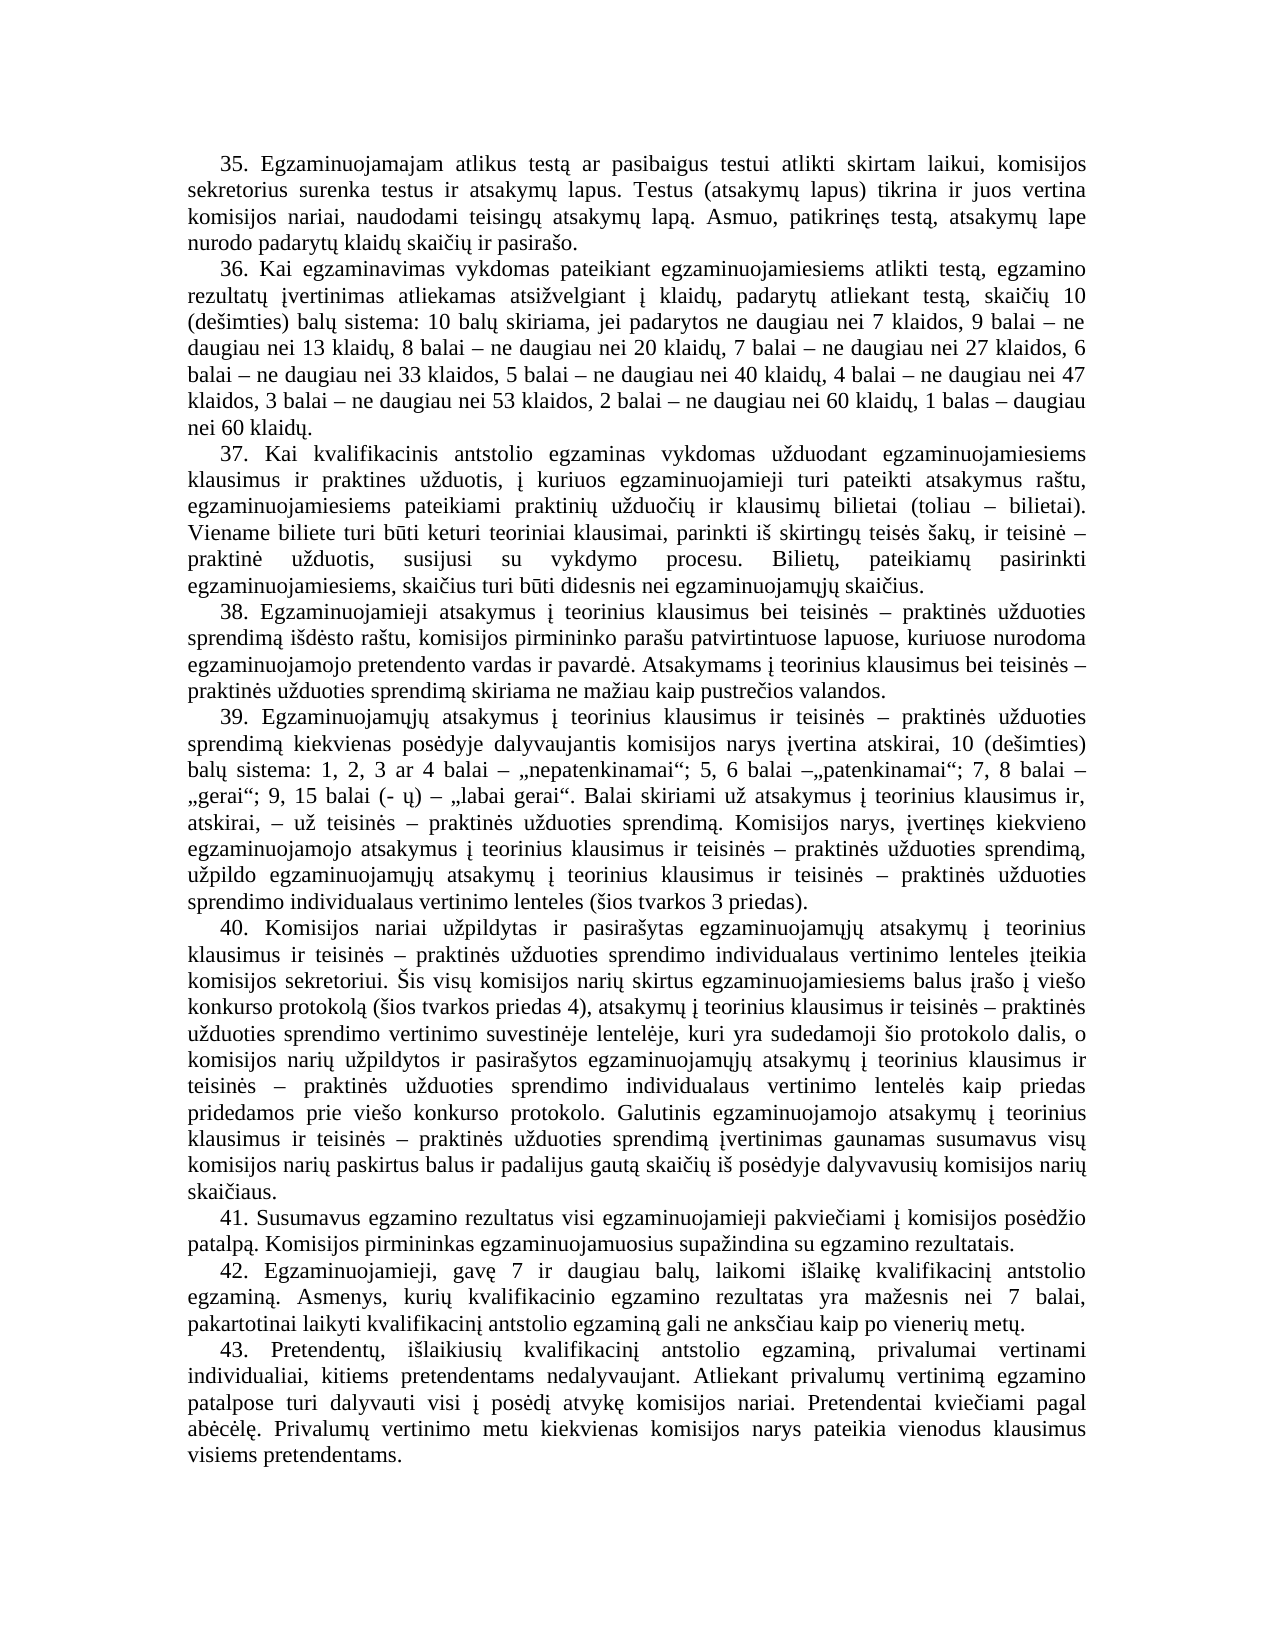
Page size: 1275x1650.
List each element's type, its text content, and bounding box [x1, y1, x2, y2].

text 35. Egzaminuojamajam atlikus testą ar pasibaigus testui atlikti skirtam laikui, komisijos sekretorius surenka testus ir atsakymų lapus. Testus (atsakymų lapus) tikrina ir juos vertina komisijos nariai, naudodami teisingų atsakymų lapą. Asmuo, patikrinęs testą, atsakymų lape nurodo padarytų klaidų skaičių ir pasirašo. [187, 150, 1087, 255]
text 41. Susumavus egzamino rezultatus visi egzaminuojamieji pakviečiami į komisijos posėdžio patalpą. Komisijos pirmininkas egzaminuojamuosius supažindina su egzamino rezultatais. [187, 1204, 1087, 1257]
text 37. Kai kvalifikacinis antstolio egzaminas vykdomas užduodant egzaminuojamiesiems klausimus ir praktines užduotis, į kuriuos egzaminuojamieji turi pateikti atsakymus raštu, egzaminuojamiesiems pateikiami praktinių užduočių ir klausimų bilietai (toliau – bilietai). Viename biliete turi būti keturi teoriniai klausimai, parinkti iš skirtingų teisės šakų, ir teisinė – praktinė užduotis, susijusi su vykdymo procesu. Bilietų, pateikiamų pasirinkti egzaminuojamiesiems, skaičius turi būti didesnis nei egzaminuojamųjų skaičius. [187, 440, 1087, 598]
text 43. Pretendentų, išlaikiusių kvalifikacinį antstolio egzaminą, privalumai vertinami individualiai, kitiems pretendentams nedalyvaujant. Atliekant privalumų vertinimą egzamino patalpose turi dalyvauti visi į posėdį atvykę komisijos nariai. Pretendentai kviečiami pagal abėcėlę. Privalumų vertinimo metu kiekvienas komisijos narys pateikia vienodus klausimus visiems pretendentams. [187, 1336, 1087, 1468]
text 38. Egzaminuojamieji atsakymus į teorinius klausimus bei teisinės – praktinės užduoties sprendimą išdėsto raštu, komisijos pirmininko parašu patvirtintuose lapuose, kuriuose nurodoma egzaminuojamojo pretendento vardas ir pavardė. Atsakymams į teorinius klausimus bei teisinės – praktinės užduoties sprendimą skiriama ne mažiau kaip pustrečios valandos. [187, 598, 1087, 703]
text 40. Komisijos nariai užpildytas ir pasirašytas egzaminuojamųjų atsakymų į teorinius klausimus ir teisinės – praktinės užduoties sprendimo individualaus vertinimo lenteles įteikia komisijos sekretoriui. Šis visų komisijos narių skirtus egzaminuojamiesiems balus įrašo į viešo konkurso protokolą (šios tvarkos priedas 4), atsakymų į teorinius klausimus ir teisinės – praktinės užduoties sprendimo vertinimo suvestinėje lentelėje, kuri yra sudedamoji šio protokolo dalis, o komisijos narių užpildytos ir pasirašytos egzaminuojamųjų atsakymų į teorinius klausimus ir teisinės – praktinės užduoties sprendimo individualaus vertinimo lentelės kaip priedas pridedamos prie viešo konkurso protokolo. Galutinis egzaminuojamojo atsakymų į teorinius klausimus ir teisinės – praktinės užduoties sprendimą įvertinimas gaunamas susumavus visų komisijos narių paskirtus balus ir padalijus gautą skaičių iš posėdyje dalyvavusių komisijos narių skaičiaus. [187, 914, 1087, 1204]
text 36. Kai egzaminavimas vykdomas pateikiant egzaminuojamiesiems atlikti testą, egzamino rezultatų įvertinimas atliekamas atsižvelgiant į klaidų, padarytų atliekant testą, skaičių 10 (dešimties) balų sistema: 10 balų skiriama, jei padarytos ne daugiau nei 7 klaidos, 9 balai – ne daugiau nei 13 klaidų, 8 balai – ne daugiau nei 20 klaidų, 7 balai – ne daugiau nei 27 klaidos, 6 balai – ne daugiau nei 33 klaidos, 5 balai – ne daugiau nei 40 klaidų, 4 balai – ne daugiau nei 47 klaidos, 3 balai – ne daugiau nei 53 klaidos, 2 balai – ne daugiau nei 60 klaidų, 1 balas – daugiau nei 60 klaidų. [187, 255, 1087, 440]
text 39. Egzaminuojamųjų atsakymus į teorinius klausimus ir teisinės – praktinės užduoties sprendimą kiekvienas posėdyje dalyvaujantis komisijos narys įvertina atskirai, 10 (dešimties) balų sistema: 1, 2, 3 ar 4 balai – „nepatenkinamai“; 5, 6 balai –„patenkinamai“; 7, 8 balai – „gerai“; 9, 15 balai (- ų) – „labai gerai“. Balai skiriami už atsakymus į teorinius klausimus ir, atskirai, – už teisinės – praktinės užduoties sprendimą. Komisijos narys, įvertinęs kiekvieno egzaminuojamojo atsakymus į teorinius klausimus ir teisinės – praktinės užduoties sprendimą, užpildo egzaminuojamųjų atsakymų į teorinius klausimus ir teisinės – praktinės užduoties sprendimo individualaus vertinimo lenteles (šios tvarkos 3 priedas). [187, 703, 1087, 914]
text 42. Egzaminuojamieji, gavę 7 ir daugiau balų, laikomi išlaikę kvalifikacinį antstolio egzaminą. Asmenys, kurių kvalifikacinio egzamino rezultatas yra mažesnis nei 7 balai, pakartotinai laikyti kvalifikacinį antstolio egzaminą gali ne anksčiau kaip po vienerių metų. [187, 1257, 1087, 1336]
